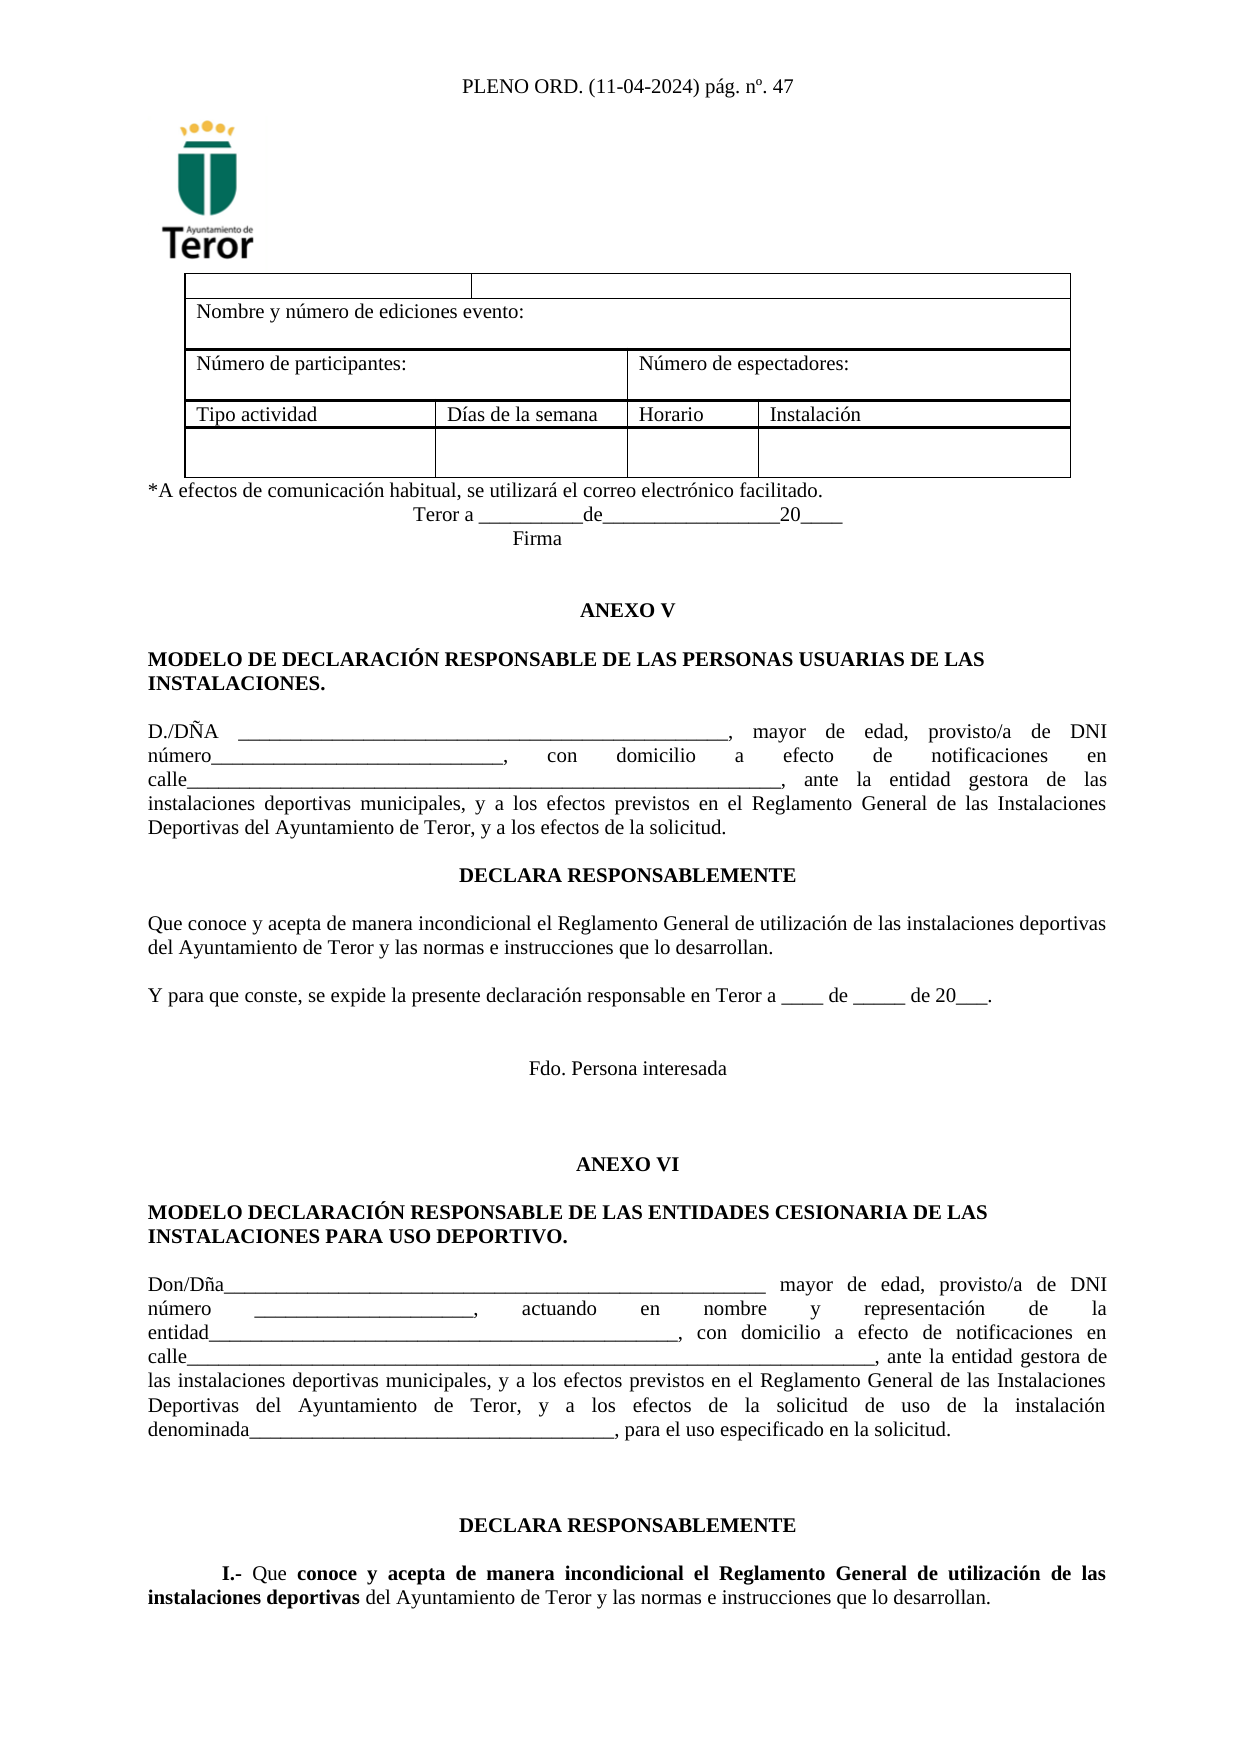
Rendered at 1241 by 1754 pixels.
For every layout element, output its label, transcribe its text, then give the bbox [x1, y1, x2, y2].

table_cell Horario [628, 402, 758, 426]
text MODELO DE DECLARACIÓN RESPONSABLE DE LAS PERSONAS USUARIAS DE LAS INSTALACIONES. [148, 647, 1107, 695]
table_cell Tipo actividad [186, 402, 435, 426]
text Teror a __________de_________________20____ [148, 502, 1107, 526]
text ANEXO V [148, 598, 1107, 622]
table_cell [759, 429, 1070, 477]
text D./DÑA _______________________________________________, mayor de edad, provisto/a de DNI número____________________________, con domicilio a efecto de notificaciones en calle_________________________________________________________, ante la entidad gestora de las instalaciones deportivas municipales, y a los efectos previstos en el Reglamento General de las Instalaciones Deportivas del Ayuntamiento de Teror, y a los efectos de la solicitud. [148, 719, 1107, 839]
table_cell [628, 429, 758, 477]
text Que conoce y acepta de manera incondicional el Reglamento General de utilización de las instalaciones deportivas del Ayuntamiento de Teror y las normas e instrucciones que lo desarrollan. [148, 911, 1107, 959]
text ANEXO VI [148, 1152, 1107, 1176]
text Firma [148, 526, 1107, 550]
table_cell Instalación [759, 402, 1070, 426]
text DECLARA RESPONSABLEMENTE [148, 1513, 1107, 1537]
text Fdo. Persona interesada [148, 1056, 1107, 1080]
table_cell Número de participantes: [186, 351, 627, 399]
text Y para que conste, se expide la presente declaración responsable en Teror a ____ de _____ de 20___. [148, 983, 1107, 1007]
text DECLARA RESPONSABLEMENTE [148, 863, 1107, 887]
table_cell [186, 274, 471, 298]
table_cell [436, 429, 627, 477]
text Don/Dña____________________________________________________ mayor de edad, provisto/a de DNI número _____________________, actuando en nombre y representación de la entidad_____________________________________________, con domicilio a efecto de notificaciones en calle__________________________________________________________________, ante la entidad gestora de las instalaciones deportivas municipales, y a los efectos previstos en el Reglamento General de las Instalaciones Deportivas del Ayuntamiento de Teror, y a los efectos de la solicitud de uso de la instalación denominada___________________________________, para el uso especificado en la solicitud. [148, 1272, 1107, 1441]
table_cell [186, 429, 435, 477]
table_cell Número de espectadores: [628, 351, 1070, 399]
text MODELO DECLARACIÓN RESPONSABLE DE LAS ENTIDADES CESIONARIA DE LAS INSTALACIONES PARA USO DEPORTIVO. [148, 1200, 1107, 1248]
table_cell Nombre y número de ediciones evento: [186, 299, 1070, 347]
text I.- Que conoce y acepta de manera incondicional el Reglamento General de utilización de las instalaciones deportivas del Ayuntamiento de Teror y las normas e instrucciones que lo desarrollan. [148, 1561, 1107, 1609]
table_cell Días de la semana [436, 402, 627, 426]
table_cell [472, 274, 1070, 298]
text *A efectos de comunicación habitual, se utilizará el correo electrónico facilitado. [148, 478, 1107, 502]
